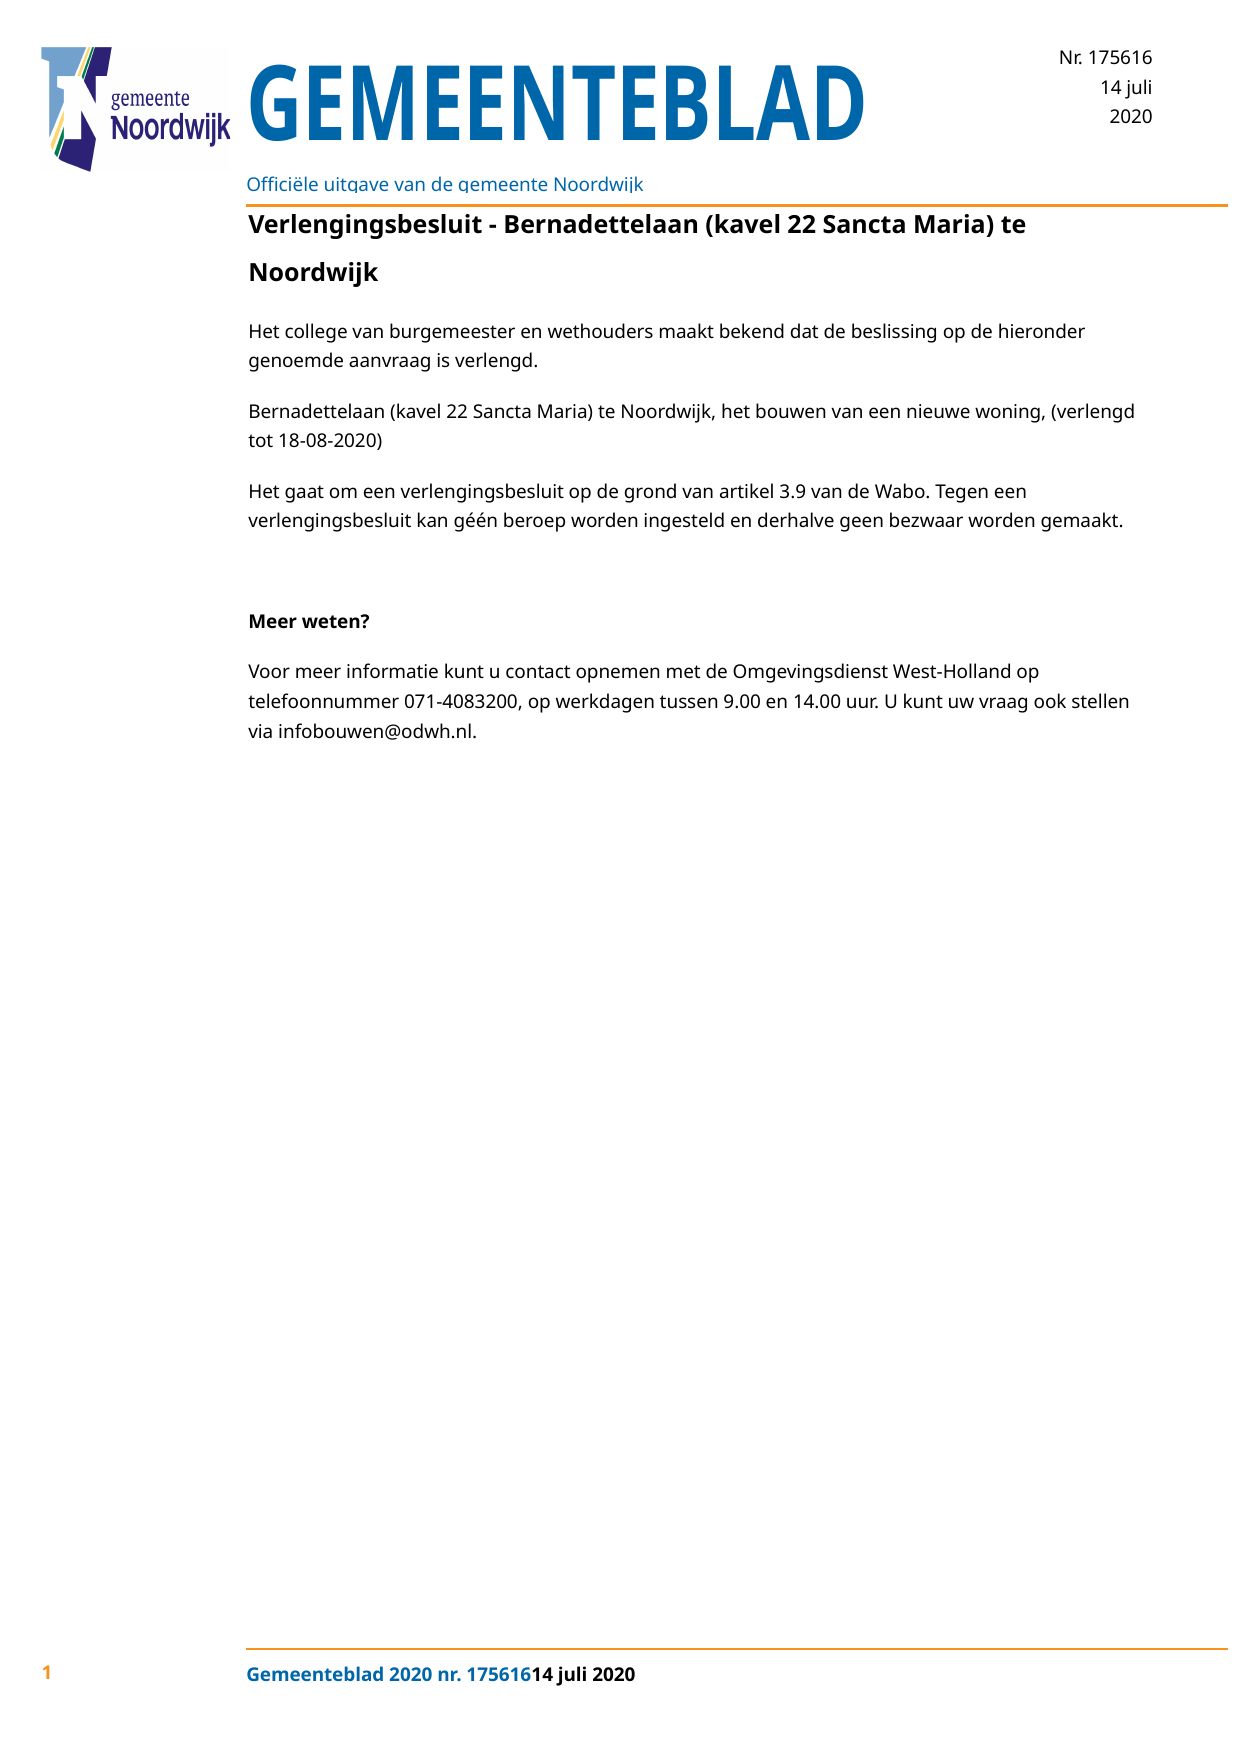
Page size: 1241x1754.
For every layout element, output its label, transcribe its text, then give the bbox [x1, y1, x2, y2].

picture [41, 47, 231, 172]
text Voor meer informatie kunt u contact opnemen met de Omgevingsdienst West-Holland op telefoonnummer 071-4083200, op werkdagen tussen 9.00 en 14.00 uur. U kunt uw vraag ook stellen via infobouwen@odwh.nl. [248, 659, 1152, 744]
text Het gaat om een verlengingsbesluit op de grond van artikel 3.9 van de Wabo. Tegen een verlengingsbesluit kan géén beroep worden ingesteld en derhalve geen bezwaar worden gemaakt. [248, 478, 1152, 533]
text Het college van burgemeester en wethouders maakt bekend dat de beslissing op de hieronder genoemde aanvraag is verlengd. [248, 318, 1152, 373]
text Meer weten? [248, 608, 1152, 634]
text Bernadettelaan (kavel 22 Sancta Maria) te Noordwijk, het bouwen van een nieuwe woning, (verlengd tot 18-08-2020) [248, 398, 1152, 453]
text Verlengingsbesluit - Bernadettelaan (kavel 22 Sancta Maria) te Noordwijk [248, 207, 1152, 288]
